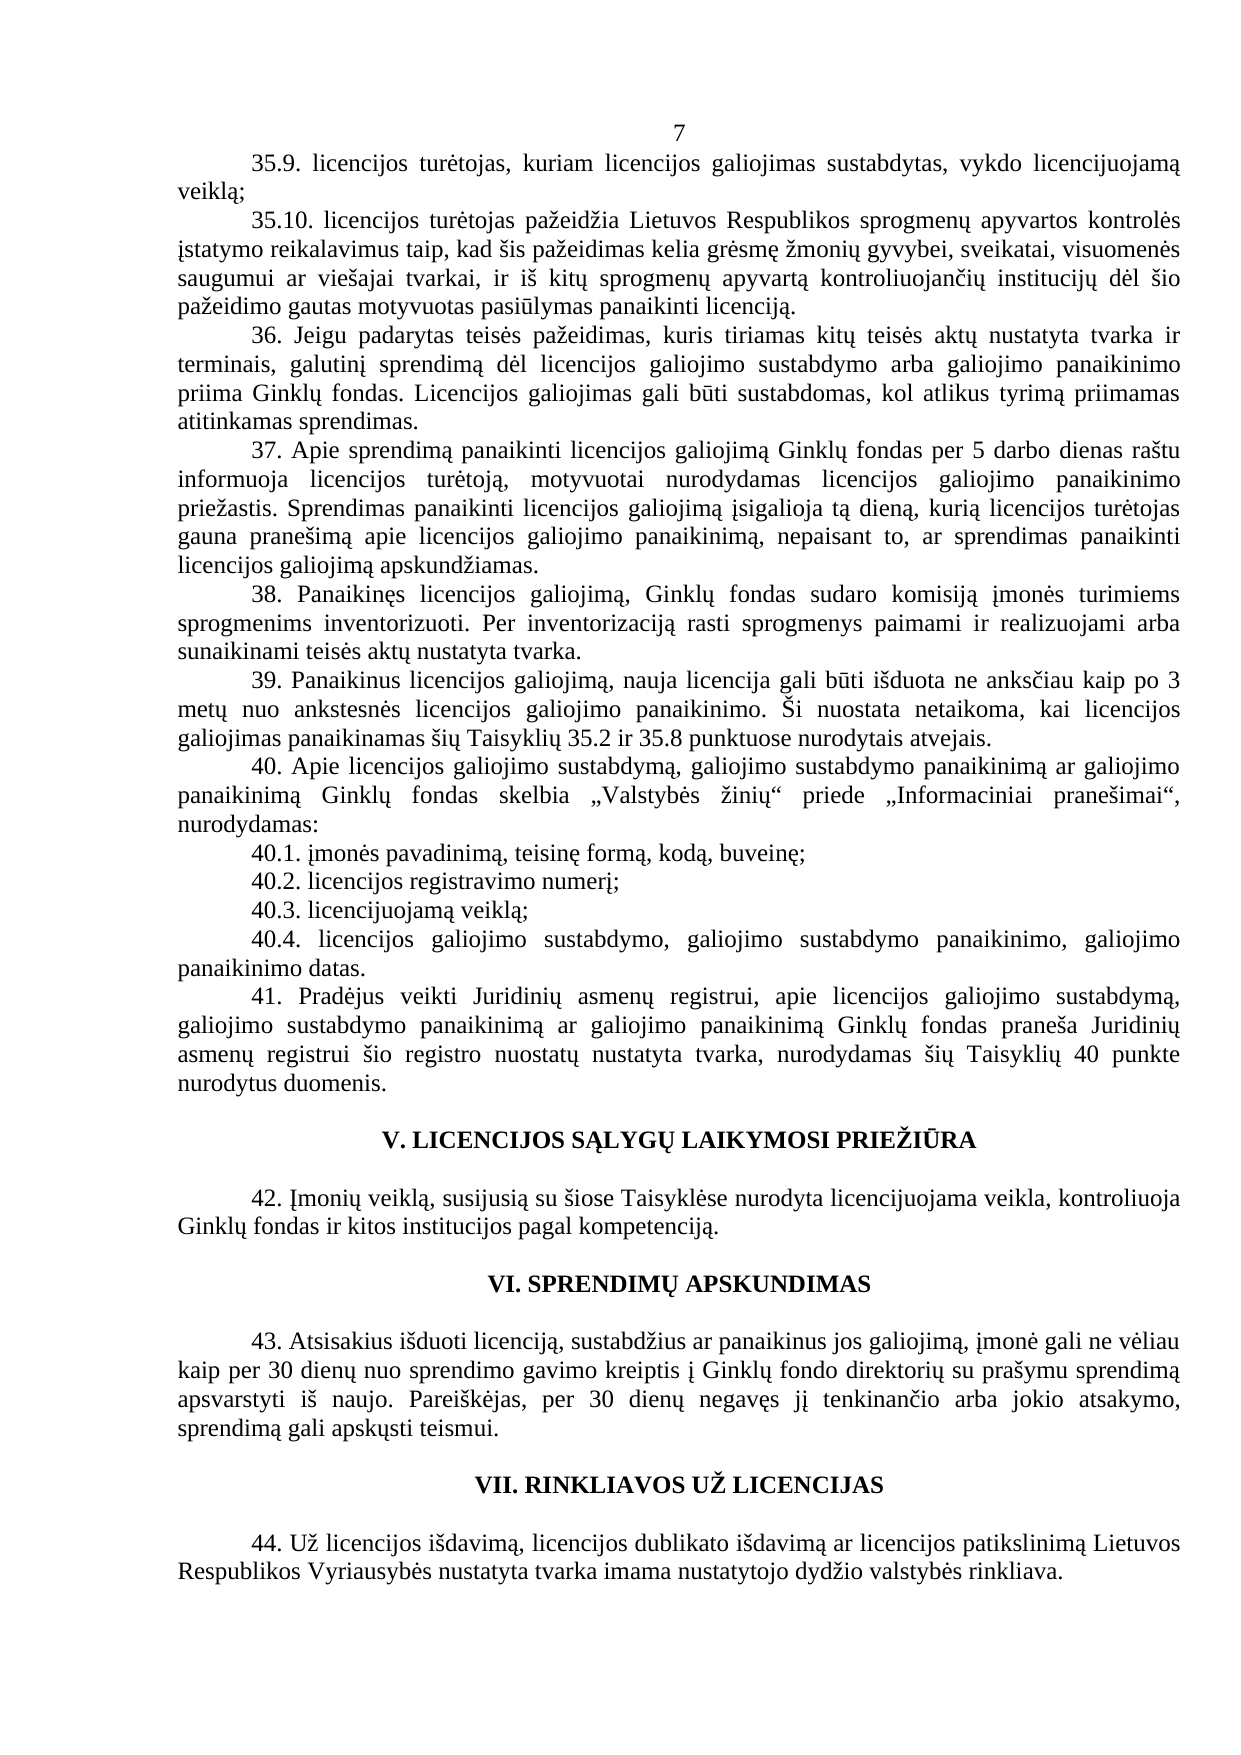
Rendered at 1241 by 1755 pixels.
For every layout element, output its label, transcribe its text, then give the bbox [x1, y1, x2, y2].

text 39. Panaikinus licencijos galiojimą, nauja licencija gali būti išduota ne anksčiau kaip po 3 metų nuo ankstesnės licencijos galiojimo panaikinimo. Ši nuostata netaikoma, kai licencijos galiojimas panaikinamas šių Taisyklių 35.2 ir 35.8 punktuose nurodytais atvejais. [177, 665, 1181, 751]
text 42. Įmonių veiklą, susijusią su šiose Taisyklėse nurodyta licencijuojama veikla, kontroliuoja Ginklų fondas ir kitos institucijos pagal kompetenciją. [177, 1183, 1181, 1240]
text V. LICENCIJOS SĄLYGŲ LAIKYMOSI PRIEŽIŪRA [177, 1125, 1181, 1154]
text 37. Apie sprendimą panaikinti licencijos galiojimą Ginklų fondas per 5 darbo dienas raštu informuoja licencijos turėtoją, motyvuotai nurodydamas licencijos galiojimo panaikinimo priežastis. Sprendimas panaikinti licencijos galiojimą įsigalioja tą dieną, kurią licencijos turėtojas gauna pranešimą apie licencijos galiojimo panaikinimą, nepaisant to, ar sprendimas panaikinti licencijos galiojimą apskundžiamas. [177, 435, 1181, 579]
text 40.3. licencijuojamą veiklą; [177, 895, 1181, 924]
text 40. Apie licencijos galiojimo sustabdymą, galiojimo sustabdymo panaikinimą ar galiojimo panaikinimą Ginklų fondas skelbia „Valstybės žinių“ priede „Informaciniai pranešimai“, nurodydamas: [177, 751, 1181, 838]
text 35.10. licencijos turėtojas pažeidžia Lietuvos Respublikos sprogmenų apyvartos kontrolės įstatymo reikalavimus taip, kad šis pažeidimas kelia grėsmę žmonių gyvybei, sveikatai, visuomenės saugumui ar viešajai tvarkai, ir iš kitų sprogmenų apyvartą kontroliuojančių institucijų dėl šio pažeidimo gautas motyvuotas pasiūlymas panaikinti licenciją. [177, 205, 1181, 320]
text VII. RINKLIAVOS UŽ LICENCIJAS [177, 1470, 1181, 1499]
text 41. Pradėjus veikti Juridinių asmenų registrui, apie licencijos galiojimo sustabdymą, galiojimo sustabdymo panaikinimą ar galiojimo panaikinimą Ginklų fondas praneša Juridinių asmenų registrui šio registro nuostatų nustatyta tvarka, nurodydamas šių Taisyklių 40 punkte nurodytus duomenis. [177, 981, 1181, 1096]
text 40.4. licencijos galiojimo sustabdymo, galiojimo sustabdymo panaikinimo, galiojimo panaikinimo datas. [177, 924, 1181, 981]
text 38. Panaikinęs licencijos galiojimą, Ginklų fondas sudaro komisiją įmonės turimiems sprogmenims inventorizuoti. Per inventorizaciją rasti sprogmenys paimami ir realizuojami arba sunaikinami teisės aktų nustatyta tvarka. [177, 579, 1181, 665]
text 44. Už licencijos išdavimą, licencijos dublikato išdavimą ar licencijos patikslinimą Lietuvos Respublikos Vyriausybės nustatyta tvarka imama nustatytojo dydžio valstybės rinkliava. [177, 1528, 1181, 1585]
text 40.2. licencijos registravimo numerį; [177, 866, 1181, 895]
text 35.9. licencijos turėtojas, kuriam licencijos galiojimas sustabdytas, vykdo licencijuojamą veiklą; [177, 148, 1181, 205]
text 40.1. įmonės pavadinimą, teisinę formą, kodą, buveinę; [177, 838, 1181, 866]
text VI. SPRENDIMŲ APSKUNDIMAS [177, 1269, 1181, 1298]
text 43. Atsisakius išduoti licenciją, sustabdžius ar panaikinus jos galiojimą, įmonė gali ne vėliau kaip per 30 dienų nuo sprendimo gavimo kreiptis į Ginklų fondo direktorių su prašymu sprendimą apsvarstyti iš naujo. Pareiškėjas, per 30 dienų negavęs jį tenkinančio arba jokio atsakymo, sprendimą gali apskųsti teismui. [177, 1326, 1181, 1441]
text 36. Jeigu padarytas teisės pažeidimas, kuris tiriamas kitų teisės aktų nustatyta tvarka ir terminais, galutinį sprendimą dėl licencijos galiojimo sustabdymo arba galiojimo panaikinimo priima Ginklų fondas. Licencijos galiojimas gali būti sustabdomas, kol atlikus tyrimą priimamas atitinkamas sprendimas. [177, 320, 1181, 435]
